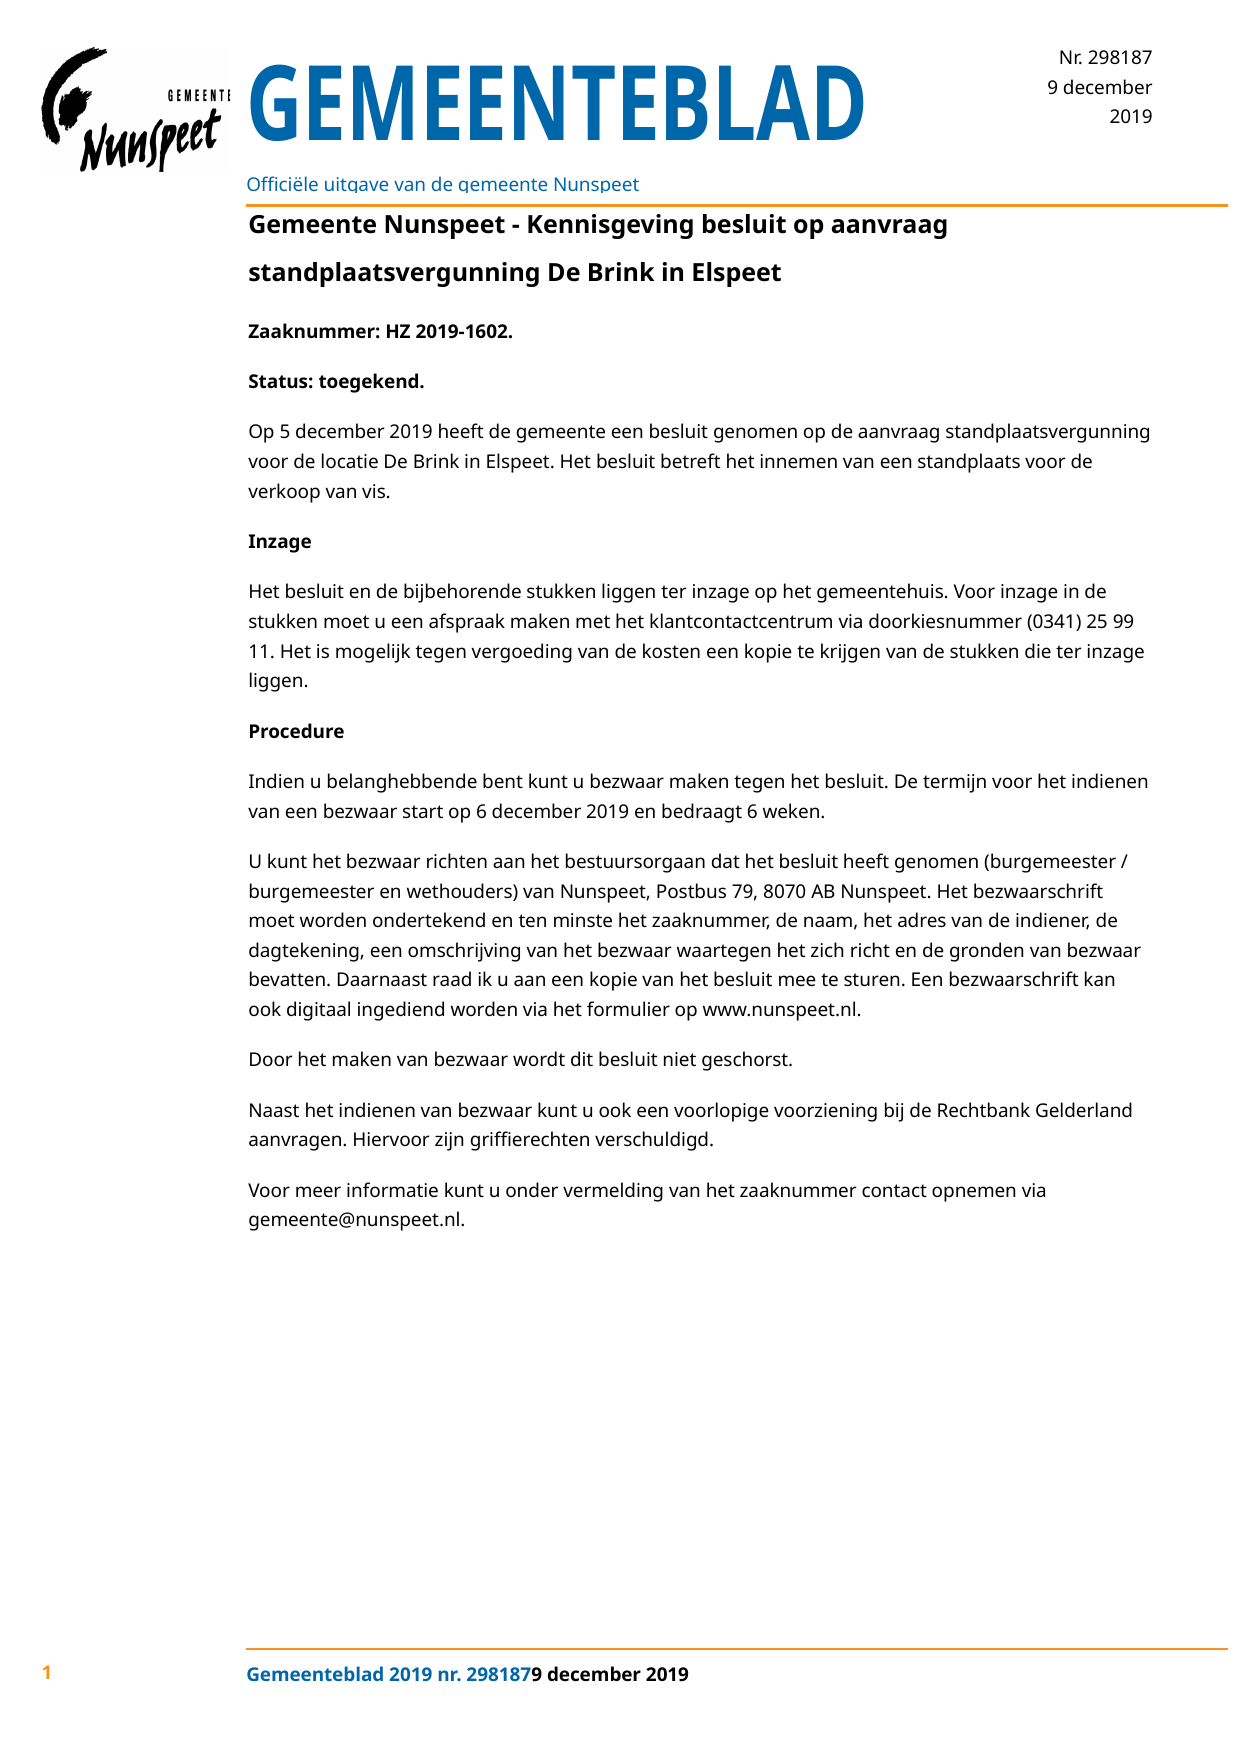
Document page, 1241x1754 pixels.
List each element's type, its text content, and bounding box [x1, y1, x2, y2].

text Het besluit en de bijbehorende stukken liggen ter inzage op het gemeentehuis. Voor inzage in de stukken moet u een afspraak maken met het klantcontactcentrum via doorkiesnummer (0341) 25 99 11. Het is mogelijk tegen vergoeding van de kosten een kopie te krijgen van de stukken die ter inzage liggen. [248, 579, 1152, 693]
text Zaaknummer: HZ 2019-1602. [248, 318, 1152, 344]
text Status: toegekend. [248, 368, 1152, 394]
text Naast het indienen van bezwaar kunt u ook een voorlopige voorziening bij de Rechtbank Gelderland aanvragen. Hiervoor zijn griffierechten verschuldigd. [248, 1097, 1152, 1152]
text Gemeente Nunspeet - Kennisgeving besluit op aanvraag standplaatsvergunning De Brink in Elspeet [248, 207, 1152, 288]
text Indien u belanghebbende bent kunt u bezwaar maken tegen het besluit. De termijn voor het indienen van een bezwaar start op 6 december 2019 en bedraagt 6 weken. [248, 768, 1152, 824]
text Voor meer informatie kunt u onder vermelding van het zaaknummer contact opnemen via gemeente@nunspeet.nl. [248, 1177, 1152, 1232]
text U kunt het bezwaar richten aan het bestuursorgaan dat het besluit heeft genomen (burgemeester / burgemeester en wethouders) van Nunspeet, Postbus 79, 8070 AB Nunspeet. Het bezwaarschrift moet worden ondertekend en ten minste het zaaknummer, de naam, het adres van de indiener, de dagtekening, een omschrijving van het bezwaar waartegen het zich richt en de gronden van bezwaar bevatten. Daarnaast raad ik u aan een kopie van het besluit mee te sturen. Een bezwaarschrift kan ook digitaal ingediend worden via het formulier op www.nunspeet.nl. [248, 848, 1152, 1022]
picture [41, 47, 231, 172]
text Procedure [248, 718, 1152, 744]
text Inzage [248, 528, 1152, 554]
text Door het maken van bezwaar wordt dit besluit niet geschorst. [248, 1047, 1152, 1072]
text Op 5 december 2019 heeft de gemeente een besluit genomen op de aanvraag standplaatsvergunning voor de locatie De Brink in Elspeet. Het besluit betreft het innemen van een standplaats voor de verkoop van vis. [248, 419, 1152, 504]
